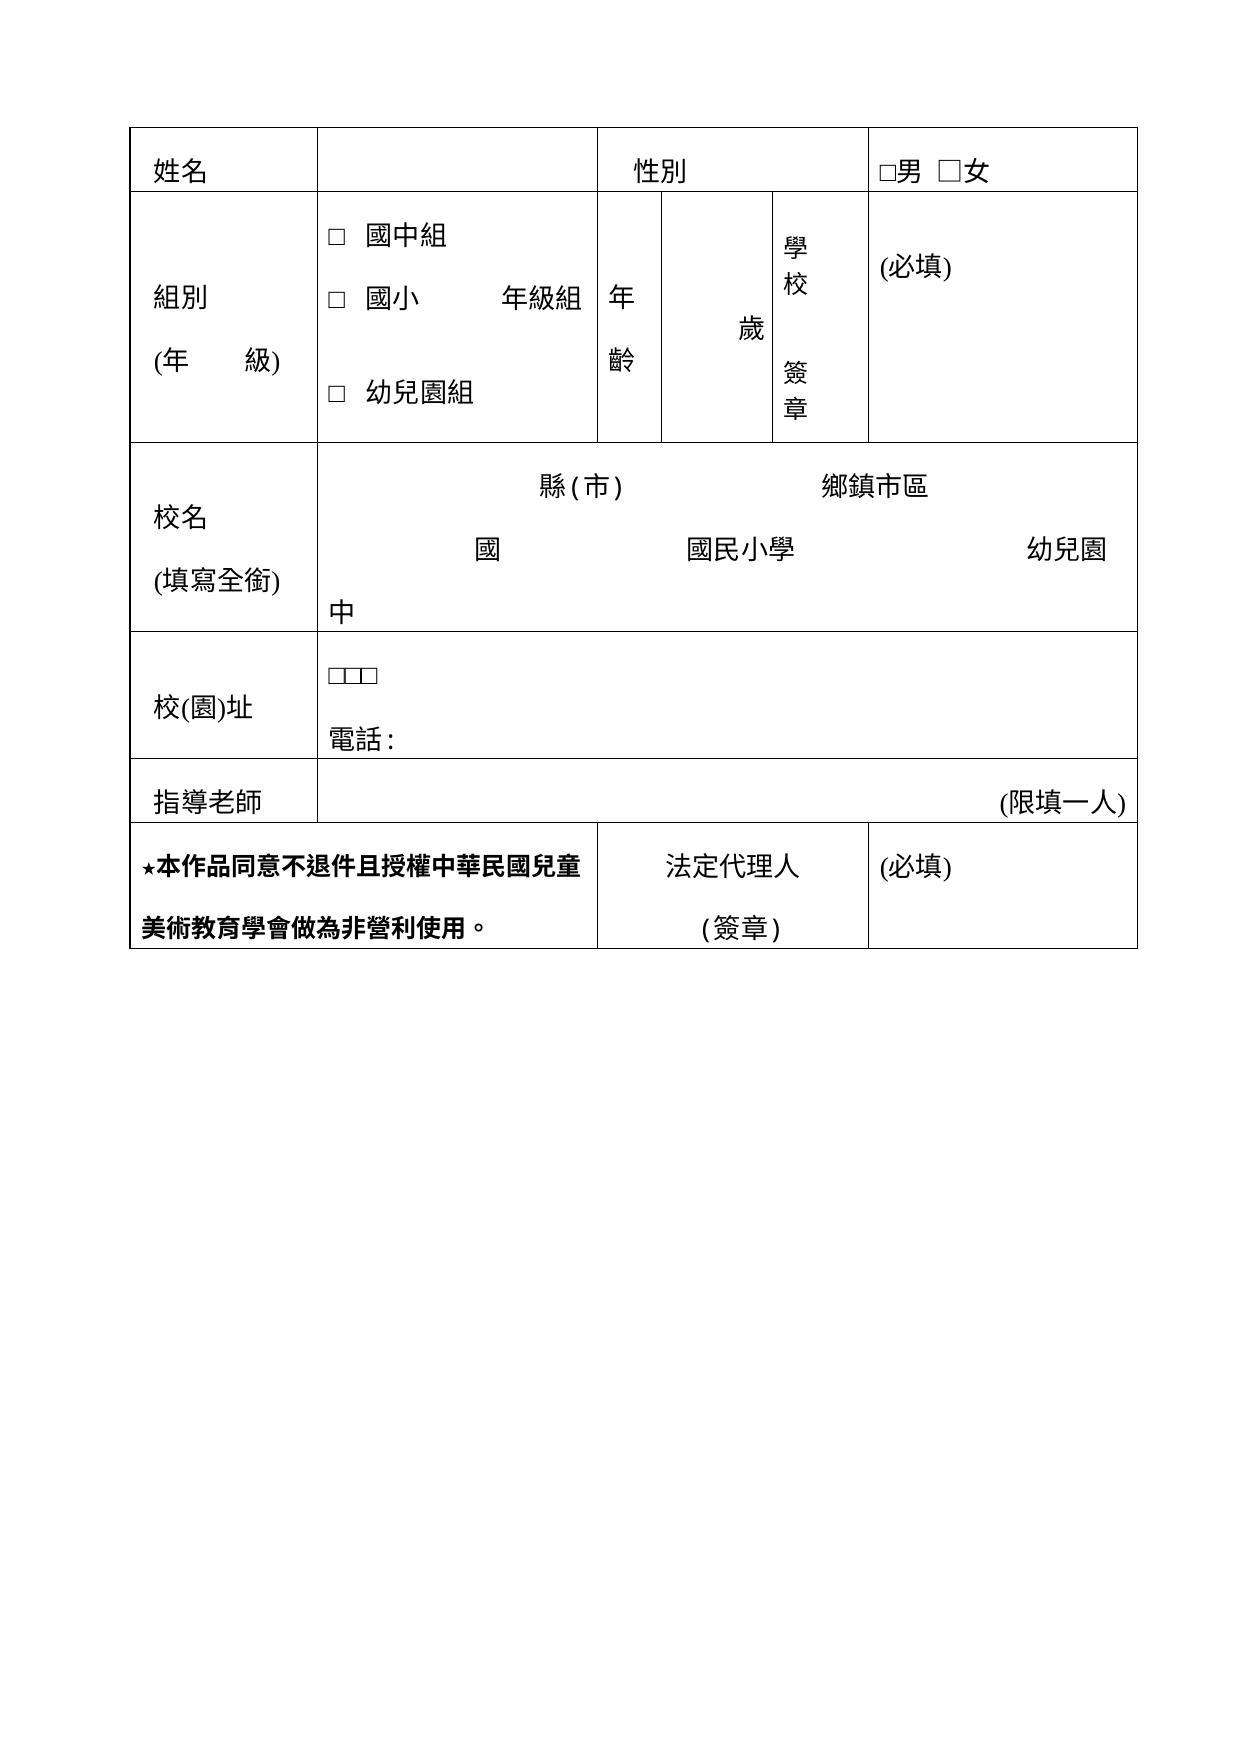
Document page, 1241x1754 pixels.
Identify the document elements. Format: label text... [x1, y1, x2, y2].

table_cell 校名 (填寫全銜) [131, 443, 317, 631]
table_cell 姓名 [131, 128, 317, 191]
table_cell □男 □女 [869, 128, 1137, 191]
table_cell 國民小學 [529, 505, 868, 631]
table_cell 法定代理人 (簽章) [598, 823, 868, 948]
table_cell 指導老師 [131, 759, 317, 822]
table_cell [318, 128, 597, 191]
table_cell (限填一人) [318, 759, 1137, 822]
table_cell 學 校簽 章 [773, 192, 868, 442]
table_cell (必填) [869, 823, 1137, 948]
table_cell 組別 (年 級) [131, 192, 317, 442]
table_cell ★本作品同意不退件且授權中華民國兒童美術教育學會做為非營利使用。 [131, 823, 597, 948]
table_cell 電話: [318, 695, 1137, 758]
table_cell 國中組 [318, 192, 597, 254]
table_cell 國中 [318, 505, 529, 631]
table_cell 幼兒園組 [318, 318, 597, 442]
table_cell 校(園)址 [131, 632, 317, 758]
table_cell □□□ [318, 632, 1137, 695]
table_cell 幼兒園 [868, 505, 1137, 631]
table_cell 年齡 [598, 192, 661, 442]
table_cell 縣(市) 鄉鎮市區 [318, 443, 1137, 505]
table_cell 國小 年級組 [318, 254, 597, 318]
table_cell (必填) [869, 192, 1137, 442]
table_cell 性別 [598, 128, 868, 191]
table_cell 歲 [662, 192, 772, 442]
